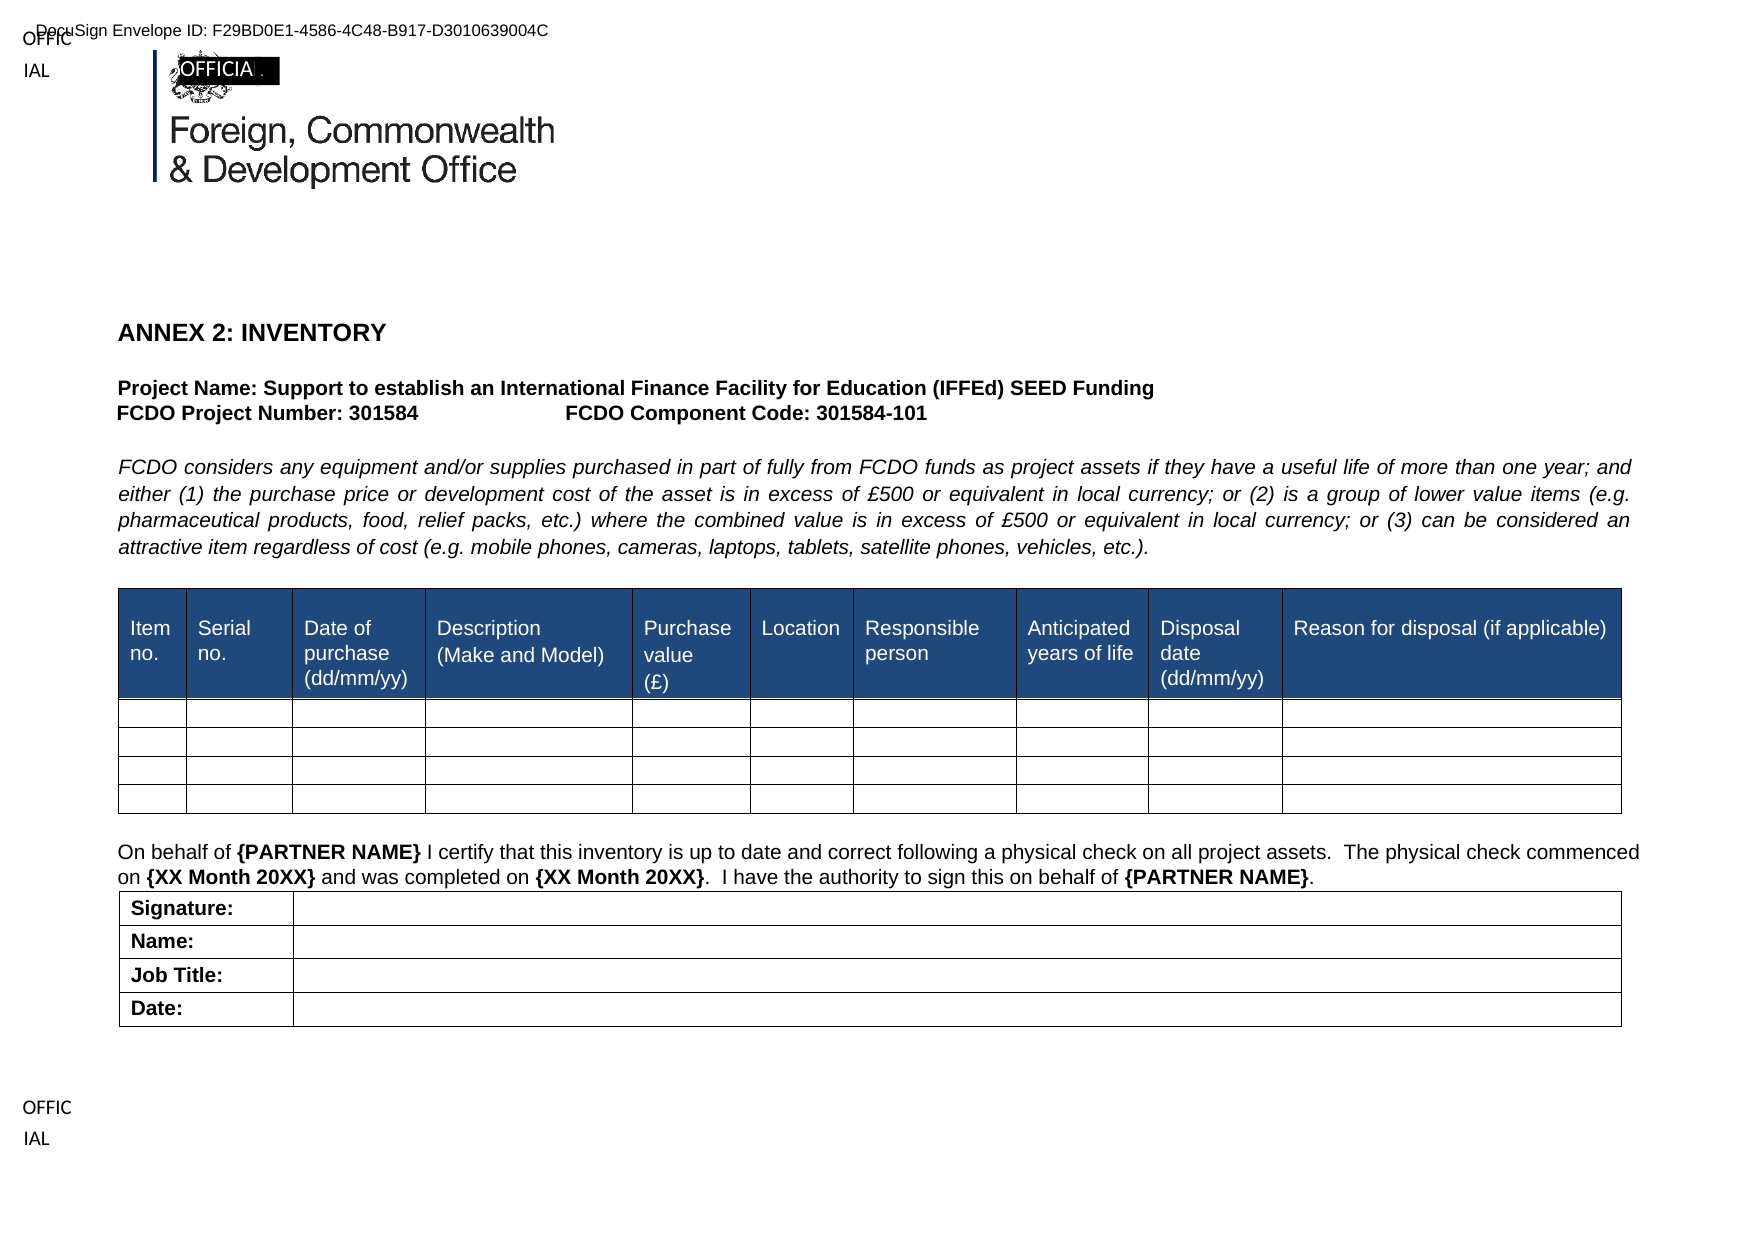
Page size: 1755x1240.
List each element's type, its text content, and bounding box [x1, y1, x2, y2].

table_cell [751, 728, 853, 756]
table_cell [294, 959, 1621, 992]
table_cell [633, 700, 750, 727]
table_cell [293, 757, 425, 784]
table_cell Date: [120, 993, 293, 1026]
table_header Description (Make and Model) [426, 589, 632, 698]
table_cell [119, 785, 186, 813]
table_cell [1283, 700, 1621, 727]
table_cell Job Title: [120, 959, 293, 992]
table_cell [633, 728, 750, 756]
table_cell [119, 757, 186, 784]
table_cell [426, 757, 632, 784]
table_cell [1017, 728, 1148, 756]
table_cell [1149, 757, 1282, 784]
table_cell [293, 728, 425, 756]
table_cell [854, 728, 1016, 756]
table_cell [294, 926, 1621, 958]
table_cell [293, 785, 425, 813]
table_cell [1017, 700, 1148, 727]
table_cell [854, 785, 1016, 813]
picture [153, 50, 556, 189]
table_header Serial no. [187, 589, 292, 698]
table_cell [1149, 785, 1282, 813]
table_cell [119, 700, 186, 727]
table_cell [1283, 785, 1621, 813]
table_cell [751, 757, 853, 784]
table_cell [633, 757, 750, 784]
table_cell [426, 700, 632, 727]
table_cell [1283, 757, 1621, 784]
table_cell [293, 700, 425, 727]
table_cell [1149, 700, 1282, 727]
table_header Anticipated years of life [1017, 589, 1148, 698]
text FCDO considers any equipment and/or supplies purchased in part of fully from FCDO funds as project assets if they have a useful life of more than one year; and either (1) the purchase price or development cost of the asset is in excess of £500 or equivalent in local currency; or (2) is a group of lower value items (e.g. pharmaceutical products, food, relief packs, etc.) where the combined value is in excess of £500 or equivalent in local currency; or (3) can be considered an attractive item regardless of cost (e.g. mobile phones, cameras, laptops, tablets, satellite phones, vehicles, etc.). [118, 456, 1636, 559]
text On behalf of {PARTNER NAME} I certify that this inventory is up to date and correct following a physical check on all project assets. The physical check commenced on {XX Month 20XX} and was completed on {XX Month 20XX}. I have the authority to sign this on behalf of {PARTNER NAME}. [117, 841, 1642, 889]
table_header Disposal date (dd/mm/yy) [1149, 589, 1282, 698]
text Project Name: Support to establish an International Finance Facility for Education (IFFEd) SEED Funding [117, 376, 1706, 399]
table_cell [426, 728, 632, 756]
table_cell [294, 993, 1621, 1026]
table_header [294, 892, 1621, 925]
table_cell [187, 700, 292, 727]
table_cell [426, 785, 632, 813]
table_cell [751, 785, 853, 813]
table_cell [1017, 757, 1148, 784]
table_cell [187, 757, 292, 784]
table_header Item no. [119, 589, 186, 698]
text FCDO Project Number: 301584 FCDO Component Code: 301584-101 [116, 401, 1706, 424]
table_header Reason for disposal (if applicable) [1283, 589, 1621, 698]
table_cell [633, 785, 750, 813]
table_cell [854, 757, 1016, 784]
table_cell [1149, 728, 1282, 756]
table_header Location [751, 589, 853, 698]
table_cell [119, 728, 186, 756]
table_header Date of purchase (dd/mm/yy) [293, 589, 425, 698]
table_header Responsible person [854, 589, 1016, 698]
subtitle ANNEX 2: INVENTORY [117, 319, 1706, 347]
table_cell [187, 785, 292, 813]
table_cell [1017, 785, 1148, 813]
table_cell Name: [120, 926, 293, 958]
table_cell [854, 700, 1016, 727]
table_cell [751, 700, 853, 727]
table_cell [1283, 728, 1621, 756]
table_cell [187, 728, 292, 756]
table_header Purchase value (£) [633, 589, 750, 698]
table_header Signature: [120, 892, 293, 925]
